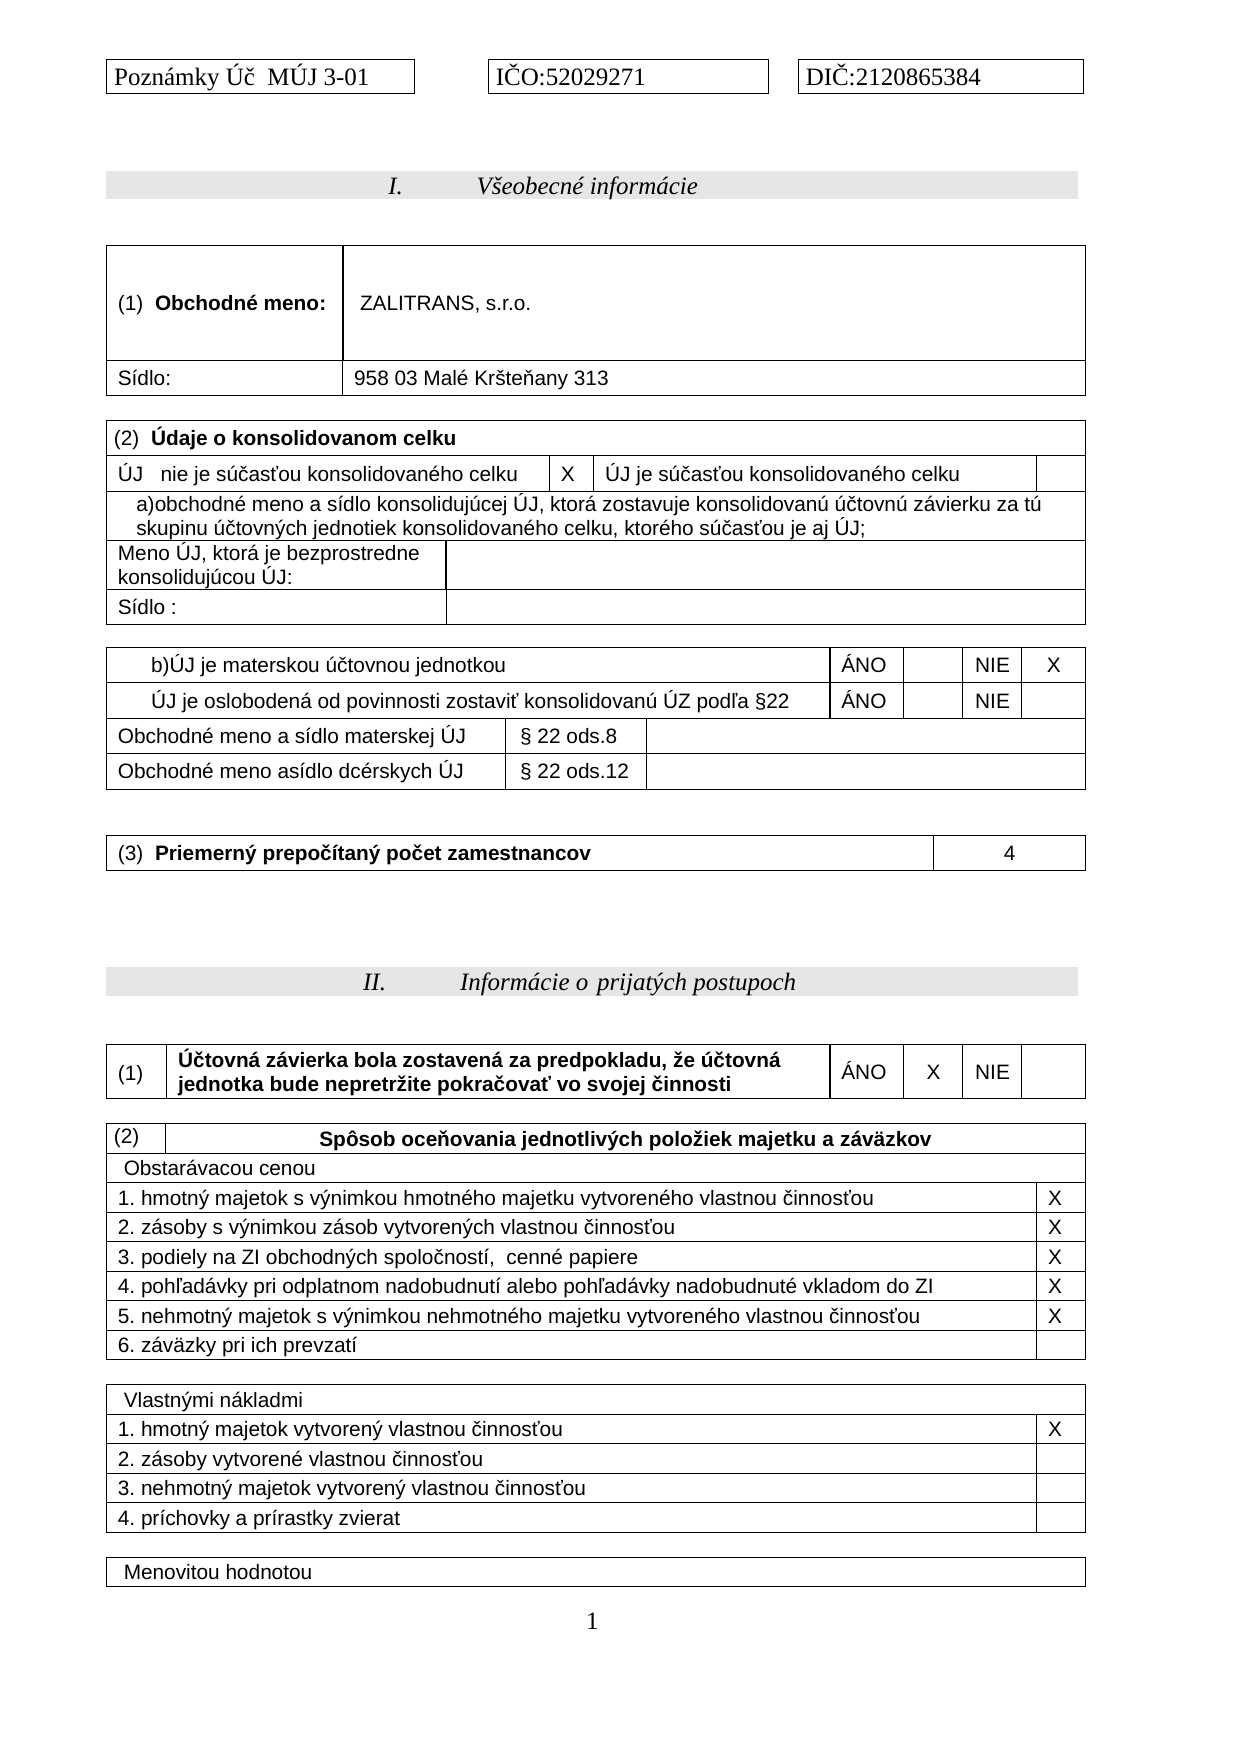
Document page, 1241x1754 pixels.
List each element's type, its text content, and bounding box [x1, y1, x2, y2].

table_cell 2. zásoby vytvorené vlastnou činnosťou [107, 1444, 1036, 1473]
list Informácie o prijatých postupoch [106, 967, 1078, 996]
table_header [1022, 1045, 1085, 1098]
table_header Spôsob oceňovania jednotlivých položiek majetku a záväzkov [166, 1124, 1085, 1153]
table_cell X [1037, 1301, 1085, 1330]
table_header NIE [963, 1045, 1021, 1098]
table_cell 958 03 Malé Kršteňany 313 [343, 361, 1085, 395]
table_cell § 22 ods.8 [506, 719, 646, 753]
table_cell [447, 590, 1085, 624]
table_cell [447, 541, 1085, 589]
table_cell Obstarávacou cenou [107, 1154, 1085, 1182]
table_cell NIE [963, 683, 1021, 718]
table_cell X [1037, 1415, 1085, 1443]
table_header b)ÚJ je materskou účtovnou jednotkou [107, 648, 829, 682]
table_header X [904, 1045, 962, 1098]
table_cell [647, 719, 1085, 753]
table_cell 1. hmotný majetok s výnimkou hmotného majetku vytvoreného vlastnou činnosťou [107, 1183, 1036, 1212]
table_cell X [550, 456, 593, 491]
table_cell a)obchodné meno a sídlo konsolidujúcej ÚJ, ktorá zostavuje konsolidovanú účtovnú závierku za tú skupinu účtovných jednotiek konsolidovaného celku, ktorého súčasťou je aj ÚJ; [107, 492, 1085, 540]
table_header NIE [963, 648, 1021, 682]
table_cell [1022, 683, 1085, 718]
table_cell [1037, 1444, 1085, 1473]
table_cell 4. príchovky a prírastky zvierat [107, 1503, 1036, 1532]
table_cell [647, 754, 1085, 788]
list Všeobecné informácie [106, 171, 1078, 199]
table_cell Sídlo : [107, 590, 446, 624]
table_cell [1037, 1331, 1085, 1359]
table_cell § 22 ods.12 [506, 754, 646, 788]
table_cell Sídlo: [107, 361, 342, 395]
table_header [107, 1045, 166, 1098]
table_cell [1037, 456, 1085, 491]
table_header ZALITRANS, s.r.o. [344, 246, 1085, 359]
table_cell X [1037, 1242, 1085, 1271]
table_cell 5. nehmotný majetok s výnimkou nehmotného majetku vytvoreného vlastnou činnosťou [107, 1301, 1036, 1330]
table_cell [904, 683, 962, 718]
table_header Vlastnými nákladmi [107, 1385, 1085, 1414]
table_cell ÁNO [831, 683, 903, 718]
table_cell 6. záväzky pri ich prevzatí [107, 1331, 1036, 1359]
table_cell ÚJ nie je súčasťou konsolidovaného celku [107, 456, 549, 491]
table_cell 1. hmotný majetok vytvorený vlastnou činnosťou [107, 1415, 1036, 1443]
table_header X [1022, 648, 1085, 682]
table_header ÁNO [831, 648, 903, 682]
table_header [904, 648, 962, 682]
table_cell X [1037, 1183, 1085, 1212]
table_header Priemerný prepočítaný počet zamestnancov [107, 836, 933, 870]
table_cell 4. pohľadávky pri odplatnom nadobudnutí alebo pohľadávky nadobudnuté vkladom do ZI [107, 1272, 1036, 1300]
table_cell 3. nehmotný majetok vytvorený vlastnou činnosťou [107, 1474, 1036, 1502]
table_cell X [1037, 1272, 1085, 1300]
table_cell Meno ÚJ, ktorá je bezprostredne konsolidujúcou ÚJ: [107, 541, 445, 589]
table_cell [1037, 1474, 1085, 1502]
table_cell ÚJ je oslobodená od povinnosti zostaviť konsolidovanú ÚZ podľa §22 [107, 683, 829, 718]
table_cell ÚJ je súčasťou konsolidovaného celku [594, 456, 1036, 491]
table_cell Obchodné meno a sídlo materskej ÚJ [107, 719, 505, 753]
table_cell X [1037, 1213, 1085, 1241]
table_header [107, 1124, 165, 1153]
table_header Menovitou hodnotou [107, 1558, 1085, 1586]
table_cell [1037, 1503, 1085, 1532]
table_header Účtovná závierka bola zostavená za predpokladu, že účtovná jednotka bude nepretržite pokračovať vo svojej činnosti [167, 1045, 829, 1098]
table_cell Obchodné meno asídlo dcérskych ÚJ [107, 754, 505, 788]
table_header ÁNO [831, 1045, 903, 1098]
table_cell 3. podiely na ZI obchodných spoločností, cenné papiere [107, 1242, 1036, 1271]
table_cell 2. zásoby s výnimkou zásob vytvorených vlastnou činnosťou [107, 1213, 1036, 1241]
table_header 4 [934, 836, 1085, 870]
table_header Údaje o konsolidovanom celku [107, 421, 1085, 455]
table_header Obchodné meno: [107, 246, 342, 359]
